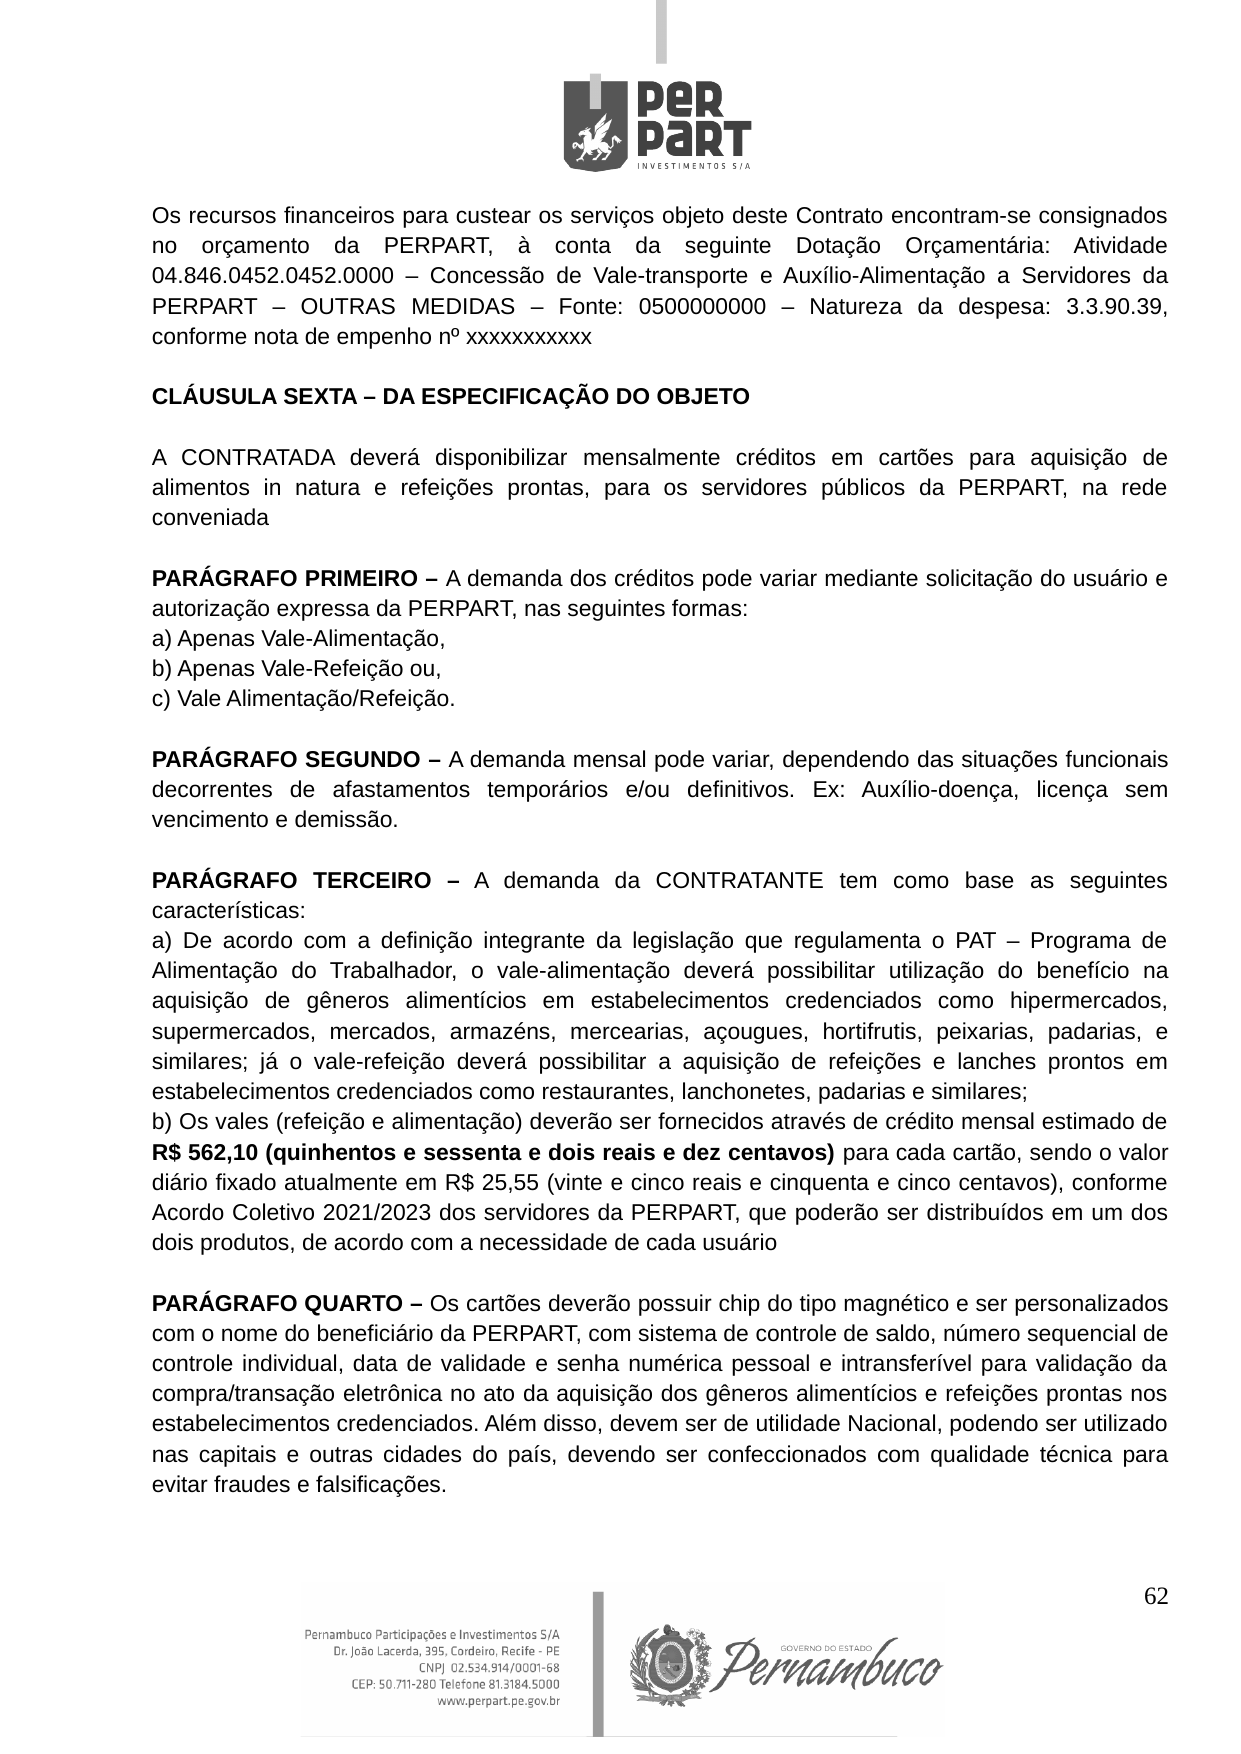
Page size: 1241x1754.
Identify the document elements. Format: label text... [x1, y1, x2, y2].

text b) Os vales (refeição e alimentação) deverão ser fornecidos através de crédito mensal estimado de R$ 562,10 (quinhentos e sessenta e dois reais e dez centavos) para cada cartão, sendo o valor diário fixado atualmente em R$ 25,55 (vinte e cinco reais e cinquenta e cinco centavos), conforme Acordo Coletivo 2021/2023 dos servidores da PERPART, que poderão ser distribuídos em um dos dois produtos, de acordo com a necessidade de cada usuário [152, 1108, 1169, 1255]
text PARÁGRAFO PRIMEIRO – A demanda dos créditos pode variar mediante solicitação do usuário e autorização expressa da PERPART, nas seguintes formas: [152, 564, 1169, 621]
text A CONTRATADA deverá disponibilizar mensalmente créditos em cartões para aquisição de alimentos in natura e refeições prontas, para os servidores públicos da PERPART, na rede conveniada [152, 444, 1169, 530]
text b) Apenas Vale-Refeição ou, [152, 655, 1169, 681]
text PARÁGRAFO SEGUNDO – A demanda mensal pode variar, dependendo das situações funcionais decorrentes de afastamentos temporários e/ou definitivos. Ex: Auxílio-doença, licença sem vencimento e demissão. [152, 746, 1169, 832]
text Os recursos financeiros para custear os serviços objeto deste Contrato encontram-se consignados no orçamento da PERPART, à conta da seguinte Dotação Orçamentária: Atividade 04.846.0452.0452.0000 – Concessão de Vale-transporte e Auxílio-Alimentação a Servidores da PERPART – OUTRAS MEDIDAS – Fonte: 0500000000 – Natureza da despesa: 3.3.90.39, conforme nota de empenho nº xxxxxxxxxxx [152, 202, 1169, 349]
picture [300, 1582, 945, 1737]
text PARÁGRAFO QUARTO – Os cartões deverão possuir chip do tipo magnético e ser personalizados com o nome do beneficiário da PERPART, com sistema de controle de saldo, número sequencial de controle individual, data de validade e senha numérica pessoal e intransferível para validação da compra/transação eletrônica no ato da aquisição dos gêneros alimentícios e refeições prontas nos estabelecimentos credenciados. Além disso, devem ser de utilidade Nacional, podendo ser utilizado nas capitais e outras cidades do país, devendo ser confeccionados com qualidade técnica para evitar fraudes e falsificações. [152, 1289, 1169, 1497]
text a) Apenas Vale-Alimentação, [152, 625, 1169, 651]
text PARÁGRAFO TERCEIRO – A demanda da CONTRATANTE tem como base as seguintes características: [152, 867, 1169, 923]
text c) Vale Alimentação/Refeição. [152, 685, 1169, 712]
text a) De acordo com a definição integrante da legislação que regulamenta o PAT – Programa de Alimentação do Trabalhador, o vale-alimentação deverá possibilitar utilização do benefício na aquisição de gêneros alimentícios em estabelecimentos credenciados como hipermercados, supermercados, mercados, armazéns, mercearias, açougues, hortifrutis, peixarias, padarias, e similares; já o vale-refeição deverá possibilitar a aquisição de refeições e lanches prontos em estabelecimentos credenciados como restaurantes, lanchonetes, padarias e similares; [152, 927, 1169, 1104]
text CLÁUSULA SEXTA – DA ESPECIFICAÇÃO DO OBJETO [152, 383, 1169, 409]
